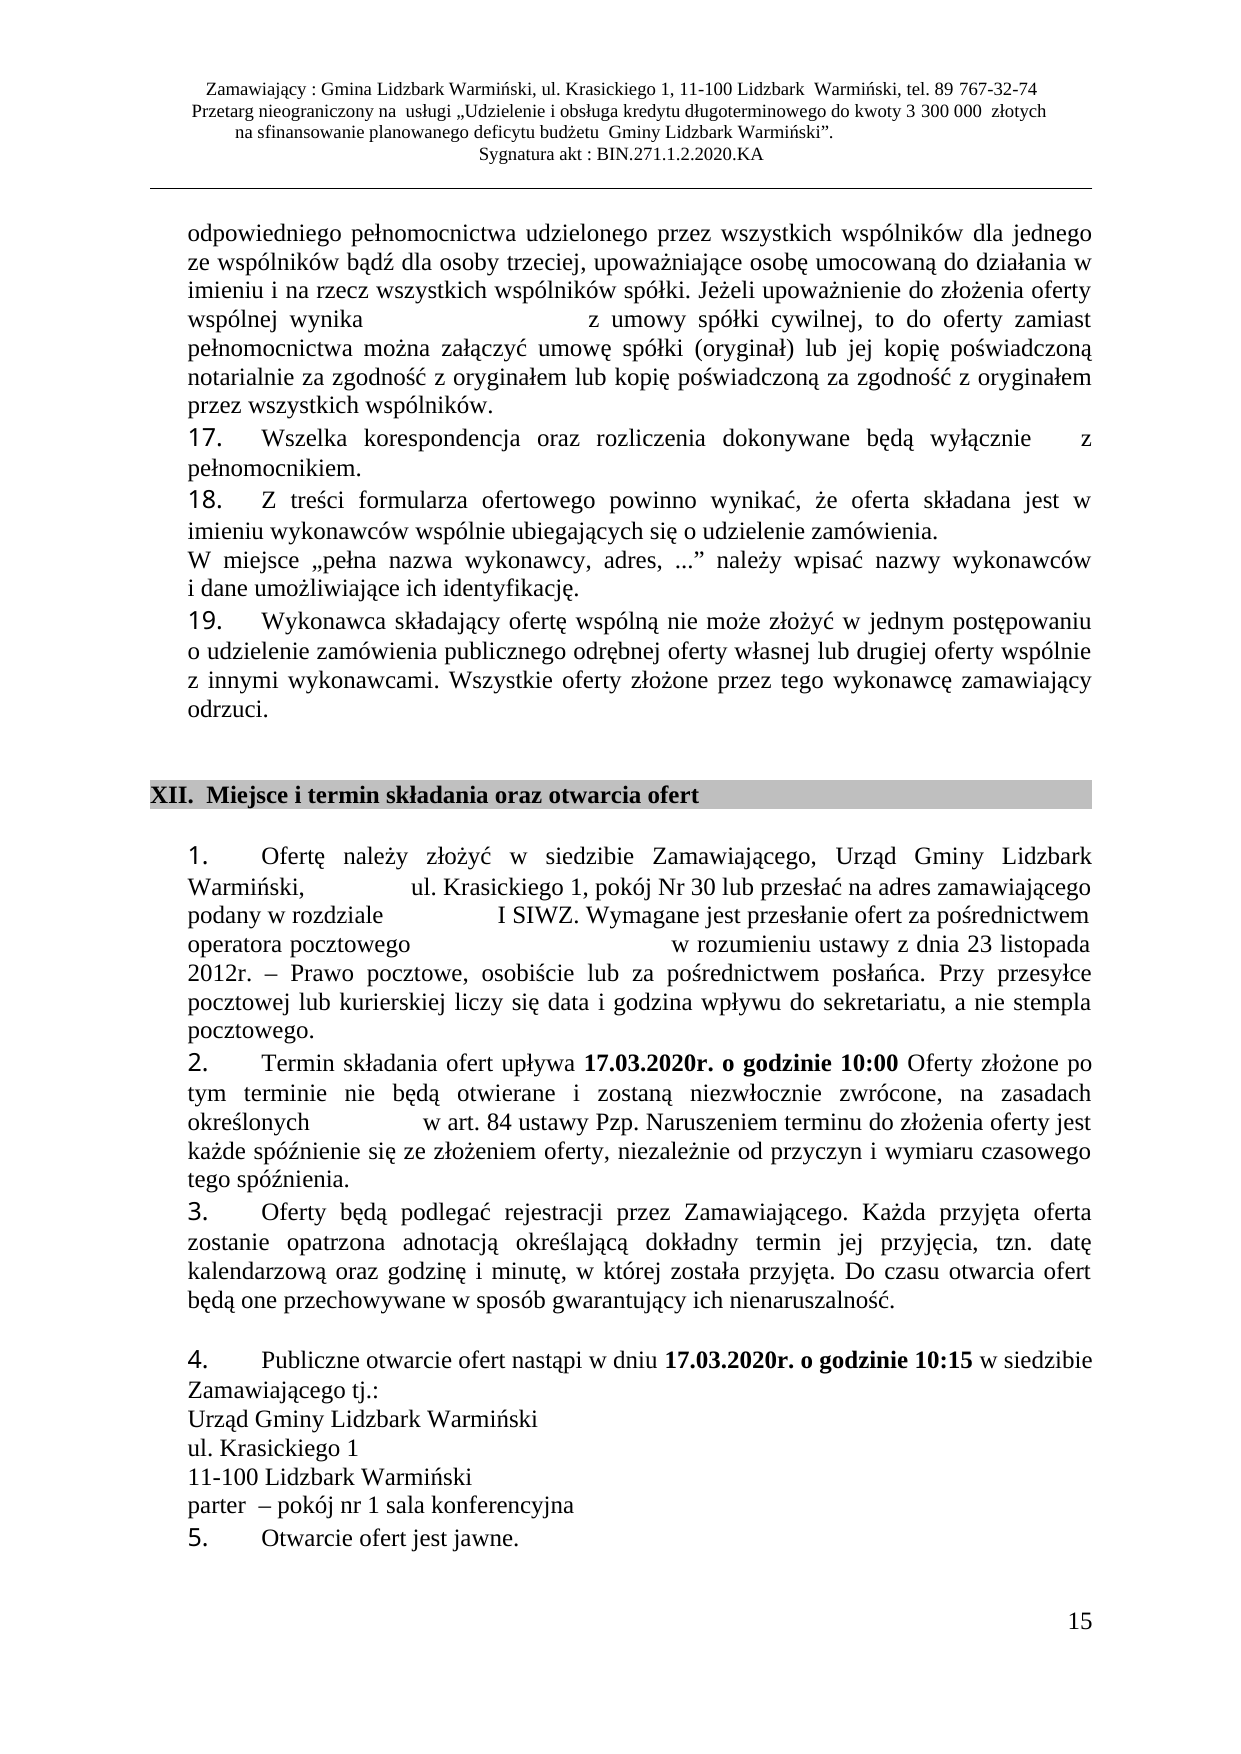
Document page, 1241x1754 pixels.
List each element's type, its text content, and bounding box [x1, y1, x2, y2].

list Miejsce i termin składania oraz otwarcia ofert [150, 780, 1092, 809]
list Wykonawca składający ofertę wspólną nie może złożyć w jednym postępowaniu o udzielenie zamówienia publicznego odrębnej oferty własnej lub drugiej oferty wspólnie z innymi wykonawcami. Wszystkie oferty złożone przez tego wykonawcę zamawiający odrzuci. [187, 602, 1092, 723]
list Ofertę należy złożyć w siedzibie Zamawiającego, Urząd Gminy Lidzbark Warmiński, ul. Krasickiego 1, pokój Nr 30 lub przesłać na adres zamawiającego podany w rozdziale I SIWZ. Wymagane jest przesłanie ofert za pośrednictwem operatora pocztowego w rozumieniu ustawy z dnia 23 listopada 2012r. – Prawo pocztowe, osobiście lub za pośrednictwem posłańca. Przy przesyłce pocztowej lub kurierskiej liczy się data i godzina wpływu do sekretariatu, a nie stempla pocztowego. [187, 838, 1092, 1044]
list Termin składania ofert upływa 17.03.2020r. o godzinie 10:00 Oferty złożone po tym terminie nie będą otwierane i zostaną niezwłocznie zwrócone, na zasadach określonych w art. 84 ustawy Pzp. Naruszeniem terminu do złożenia oferty jest każde spóźnienie się ze złożeniem oferty, niezależnie od przyczyn i wymiaru czasowego tego spóźnienia. [187, 1044, 1092, 1193]
text W miejsce „pełna nazwa wykonawcy, adres, ...” należy wpisać nazwy wykonawców i dane umożliwiające ich identyfikację. [187, 545, 1092, 602]
list Wszelka korespondencja oraz rozliczenia dokonywane będą wyłącznie z pełnomocnikiem. [187, 419, 1092, 482]
list odpowiedniego pełnomocnictwa udzielonego przez wszystkich wspólników dla jednego ze wspólników bądź dla osoby trzeciej, upoważniające osobę umocowaną do działania w imieniu i na rzecz wszystkich wspólników spółki. Jeżeli upoważnienie do złożenia oferty wspólnej wynika z umowy spółki cywilnej, to do oferty zamiast pełnomocnictwa można załączyć umowę spółki (oryginał) lub jej kopię poświadczoną notarialnie za zgodność z oryginałem lub kopię poświadczoną za zgodność z oryginałem przez wszystkich wspólników. [187, 218, 1092, 419]
text Urząd Gminy Lidzbark Warmiński [150, 1404, 1092, 1433]
list Otwarcie ofert jest jawne. [187, 1519, 1092, 1553]
text parter – pokój nr 1 sala konferencyjna [150, 1491, 1092, 1519]
list Publiczne otwarcie ofert nastąpi w dniu 17.03.2020r. o godzinie 10:15 w siedzibie Zamawiającego tj.: [187, 1342, 1092, 1404]
text ul. Krasickiego 1 [150, 1433, 1092, 1462]
list Z treści formularza ofertowego powinno wynikać, że oferta składana jest w imieniu wykonawców wspólnie ubiegających się o udzielenie zamówienia. [187, 482, 1092, 545]
text 11-100 Lidzbark Warmiński [150, 1462, 1092, 1491]
list Oferty będą podlegać rejestracji przez Zamawiającego. Każda przyjęta oferta zostanie opatrzona adnotacją określającą dokładny termin jej przyjęcia, tzn. datę kalendarzową oraz godzinę i minutę, w której została przyjęta. Do czasu otwarcia ofert będą one przechowywane w sposób gwarantujący ich nienaruszalność. [187, 1193, 1092, 1313]
